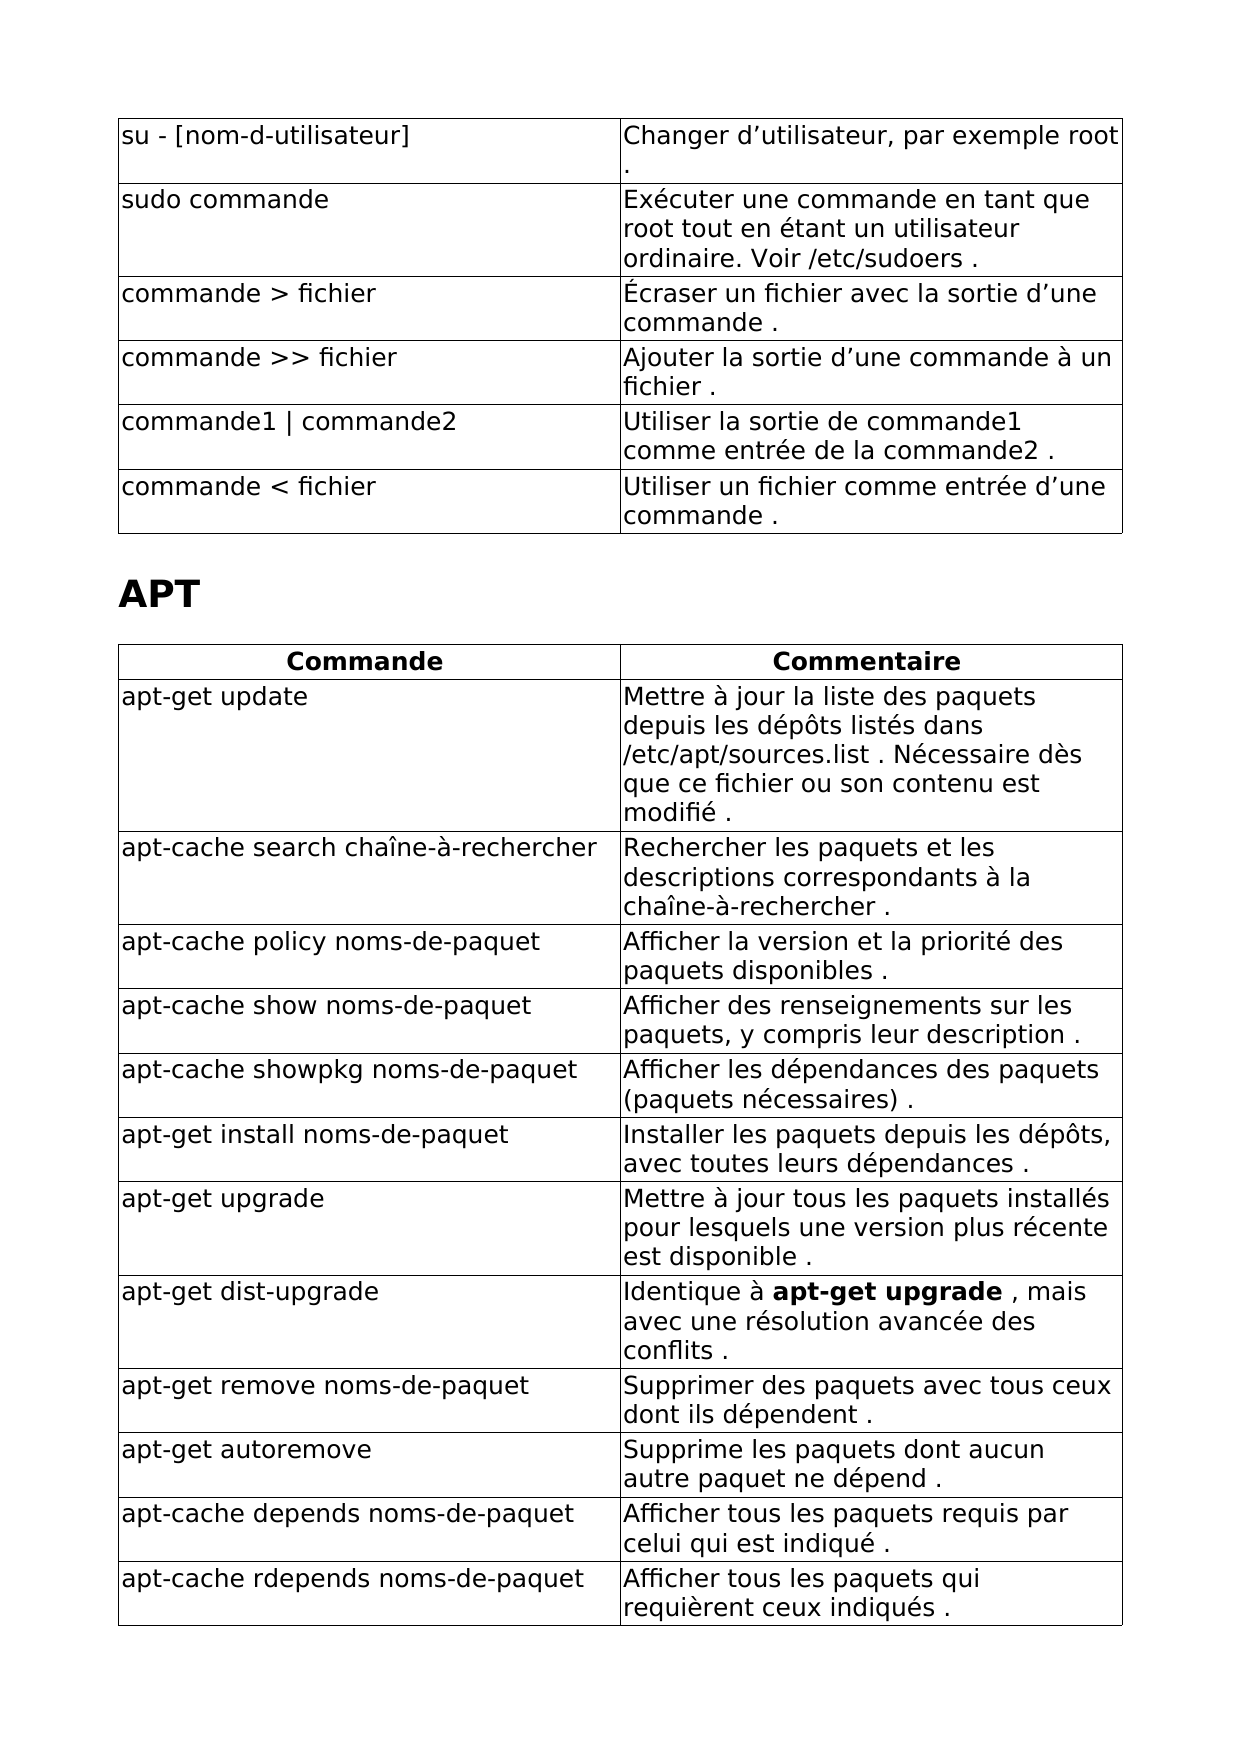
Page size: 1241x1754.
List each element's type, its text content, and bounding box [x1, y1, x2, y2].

table_cell commande < fichier [119, 470, 620, 533]
table_cell apt-get install noms-de-paquet [119, 1118, 620, 1181]
table_cell apt-cache rdepends noms-de-paquet [119, 1562, 620, 1625]
table_cell Identique à apt-get upgrade , mais avec une résolution avancée des conflits . [621, 1276, 1122, 1368]
table_cell apt-get upgrade [119, 1182, 620, 1274]
table_cell Utiliser la sortie de commande1 comme entrée de la commande2 . [621, 405, 1122, 469]
table_cell Ajouter la sortie d’une commande à un fichier . [621, 341, 1122, 404]
table_cell Rechercher les paquets et les descriptions correspondants à la chaîne-à-rechercher . [621, 832, 1122, 924]
table_header Commentaire [621, 645, 1122, 679]
table_cell Changer d’utilisateur, par exemple root . [621, 119, 1122, 182]
table_cell apt-get autoremove [119, 1433, 620, 1497]
table_cell Mettre à jour la liste des paquets depuis les dépôts listés dans /etc/apt/sources.list . Nécessaire dès que ce fichier ou son contenu est modifié . [621, 680, 1122, 831]
table_cell apt-get remove noms-de-paquet [119, 1369, 620, 1432]
table_cell apt-get dist-upgrade [119, 1276, 620, 1368]
table_cell commande1 | commande2 [119, 405, 620, 469]
table_header Commande [119, 645, 620, 679]
table_cell commande > fichier [119, 277, 620, 340]
subtitle APT [118, 573, 1122, 616]
table_cell su - [nom-d-utilisateur] [119, 119, 620, 182]
table_cell apt-cache showpkg noms-de-paquet [119, 1054, 620, 1117]
table_cell apt-cache depends noms-de-paquet [119, 1498, 620, 1561]
table_cell Exécuter une commande en tant que root tout en étant un utilisateur ordinaire. Voir /etc/sudoers . [621, 184, 1122, 276]
table_cell apt-cache search chaîne-à-rechercher [119, 832, 620, 924]
table_cell Afficher les dépendances des paquets (paquets nécessaires) . [621, 1054, 1122, 1117]
table_cell Afficher tous les paquets qui requièrent ceux indiqués . [621, 1562, 1122, 1625]
table_cell apt-cache show noms-de-paquet [119, 989, 620, 1053]
table_cell Mettre à jour tous les paquets installés pour lesquels une version plus récente est disponible . [621, 1182, 1122, 1274]
table_cell apt-cache policy noms-de-paquet [119, 925, 620, 988]
table_cell Écraser un fichier avec la sortie d’une commande . [621, 277, 1122, 340]
table_cell sudo commande [119, 184, 620, 276]
table_cell Afficher la version et la priorité des paquets disponibles . [621, 925, 1122, 988]
table_cell Utiliser un fichier comme entrée d’une commande . [621, 470, 1122, 533]
table_cell Supprime les paquets dont aucun autre paquet ne dépend . [621, 1433, 1122, 1497]
table_cell Afficher des renseignements sur les paquets, y compris leur description . [621, 989, 1122, 1053]
table_cell Afficher tous les paquets requis par celui qui est indiqué . [621, 1498, 1122, 1561]
table_cell apt-get update [119, 680, 620, 831]
table_cell commande >> fichier [119, 341, 620, 404]
table_cell Supprimer des paquets avec tous ceux dont ils dépendent . [621, 1369, 1122, 1432]
table_cell Installer les paquets depuis les dépôts, avec toutes leurs dépendances . [621, 1118, 1122, 1181]
